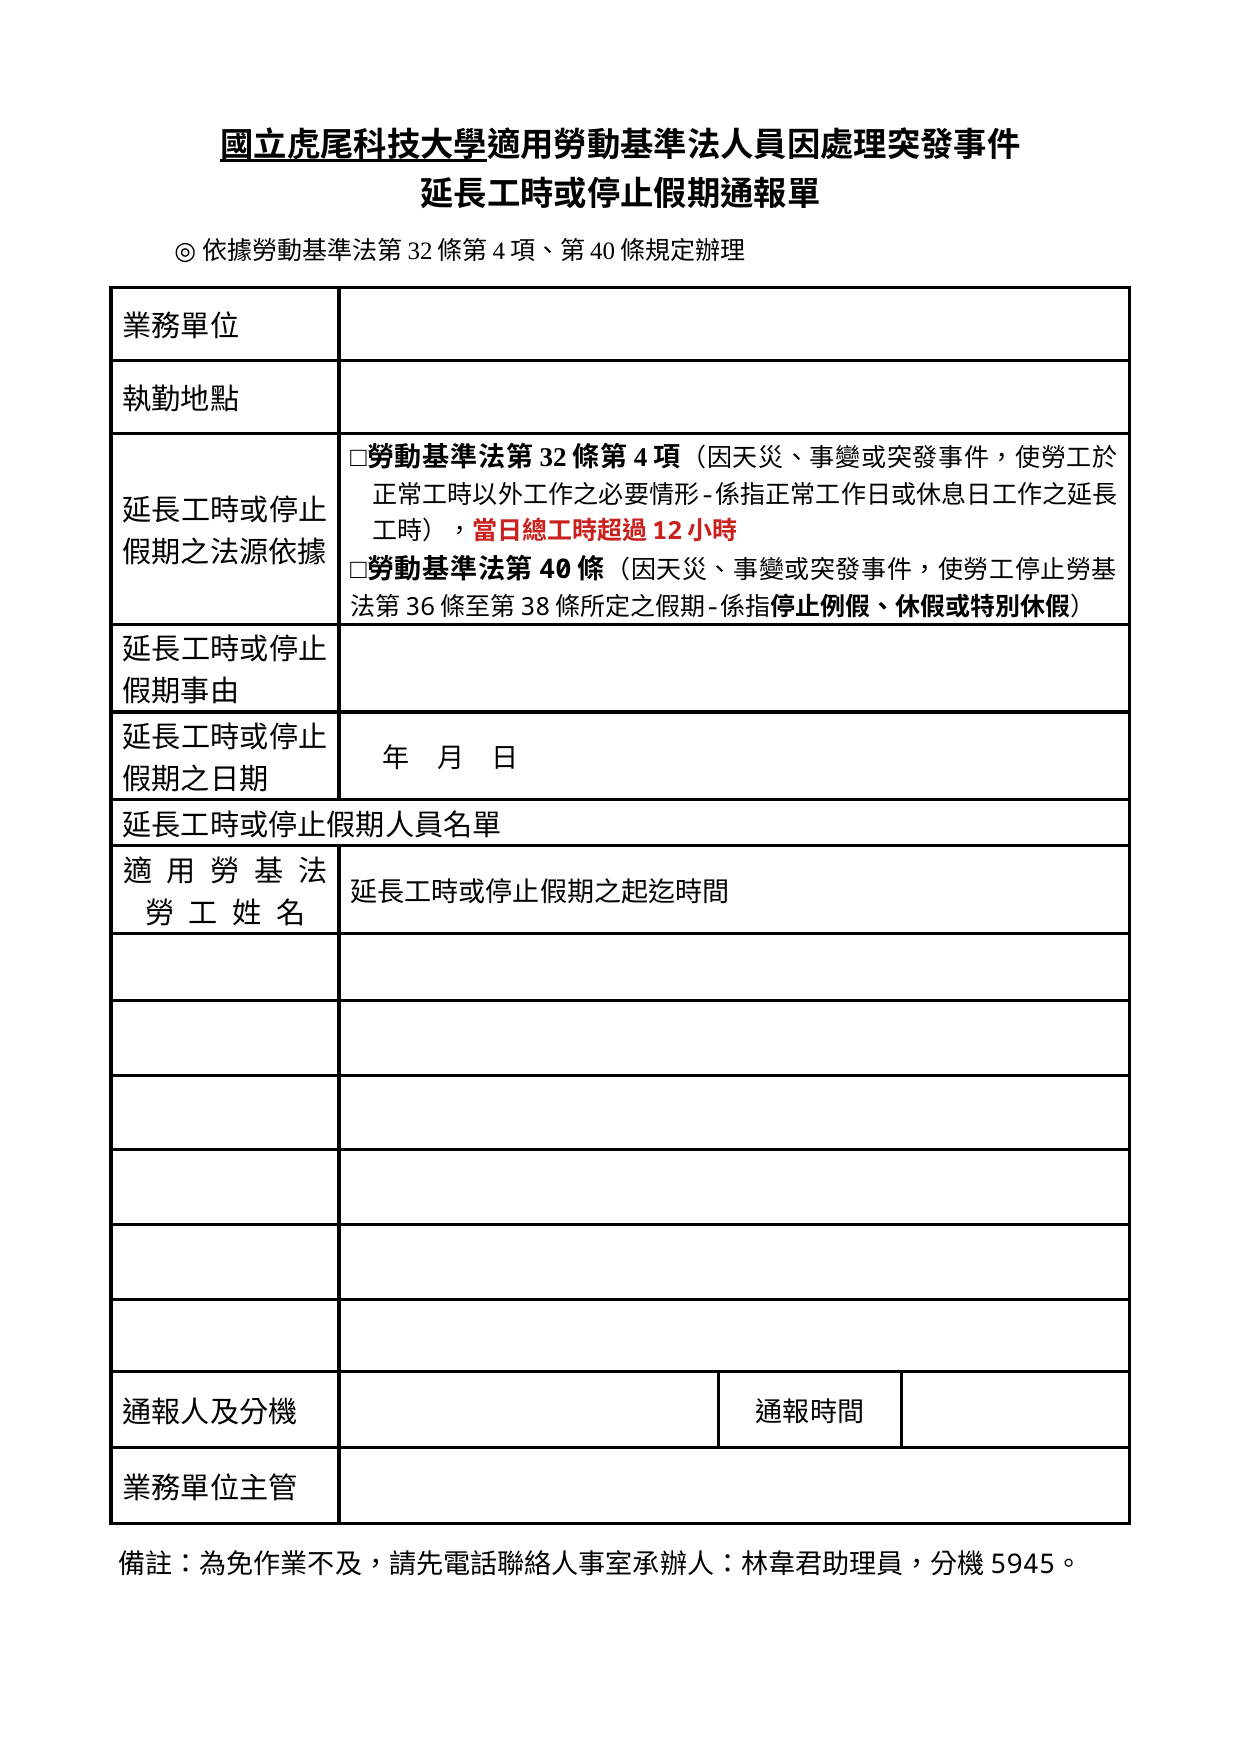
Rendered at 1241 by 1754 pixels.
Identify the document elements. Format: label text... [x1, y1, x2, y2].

table_cell 延長工時或停止假期之法源依據 [113, 435, 337, 623]
table_cell 延長工時或停止假期之起迄時間 [341, 847, 1128, 932]
table_header [341, 289, 1128, 359]
table_cell [341, 1077, 1128, 1148]
table_cell 通報人及分機 [113, 1373, 337, 1446]
table_cell [341, 626, 1128, 710]
table_cell [341, 1301, 1128, 1370]
table_cell □勞動基準法第32條第4項（因天災、事變或突發事件，使勞工於正常工時以外工作之必要情形-係指正常工作日或休息日工作之延長工時），當日總工時超過12小時 □勞動基準法第40條（因天災、事變或突發事件，使勞工停止勞基法第36條至第38條所定之假期-係指停止例假、休假或特別休假） [341, 435, 1128, 623]
table_cell [341, 362, 1128, 432]
table_cell 通報時間 [720, 1373, 900, 1446]
table_cell 執勤地點 [113, 362, 337, 432]
table_cell 延長工時或停止假期之日期 [113, 714, 337, 798]
text ◎ 依據勞動基準法第32條第4項、第40條規定辦理 [174, 231, 1066, 267]
table_cell [341, 1226, 1128, 1298]
table_cell [341, 1151, 1128, 1223]
text 備註：為免作業不及，請先電話聯絡人事室承辦人：林韋君助理員，分機5945。 [118, 1542, 1122, 1581]
table_cell [341, 1002, 1128, 1073]
table_cell [341, 935, 1128, 999]
table_cell [903, 1373, 1128, 1446]
table_cell 業務單位主管 [113, 1449, 337, 1522]
table_cell 延長工時或停止假期人員名單 [113, 801, 1128, 844]
table_cell [113, 1301, 337, 1370]
table_cell 適 用 勞 基 法 勞 工 姓 名 [113, 847, 337, 932]
table_cell [113, 935, 337, 999]
table_cell [341, 1449, 1128, 1522]
table_cell [341, 1373, 717, 1446]
table_cell [113, 1151, 337, 1223]
table_cell 年 月 日 [341, 714, 1128, 798]
text 國立虎尾科技大學適用勞動基準法人員因處理突發事件 延長工時或停止假期通報單 [118, 118, 1122, 214]
table_cell [113, 1077, 337, 1148]
table_header 業務單位 [113, 289, 337, 359]
table_cell [113, 1226, 337, 1298]
table_cell [113, 1002, 337, 1073]
table_cell 延長工時或停止假期事由 [113, 626, 337, 710]
